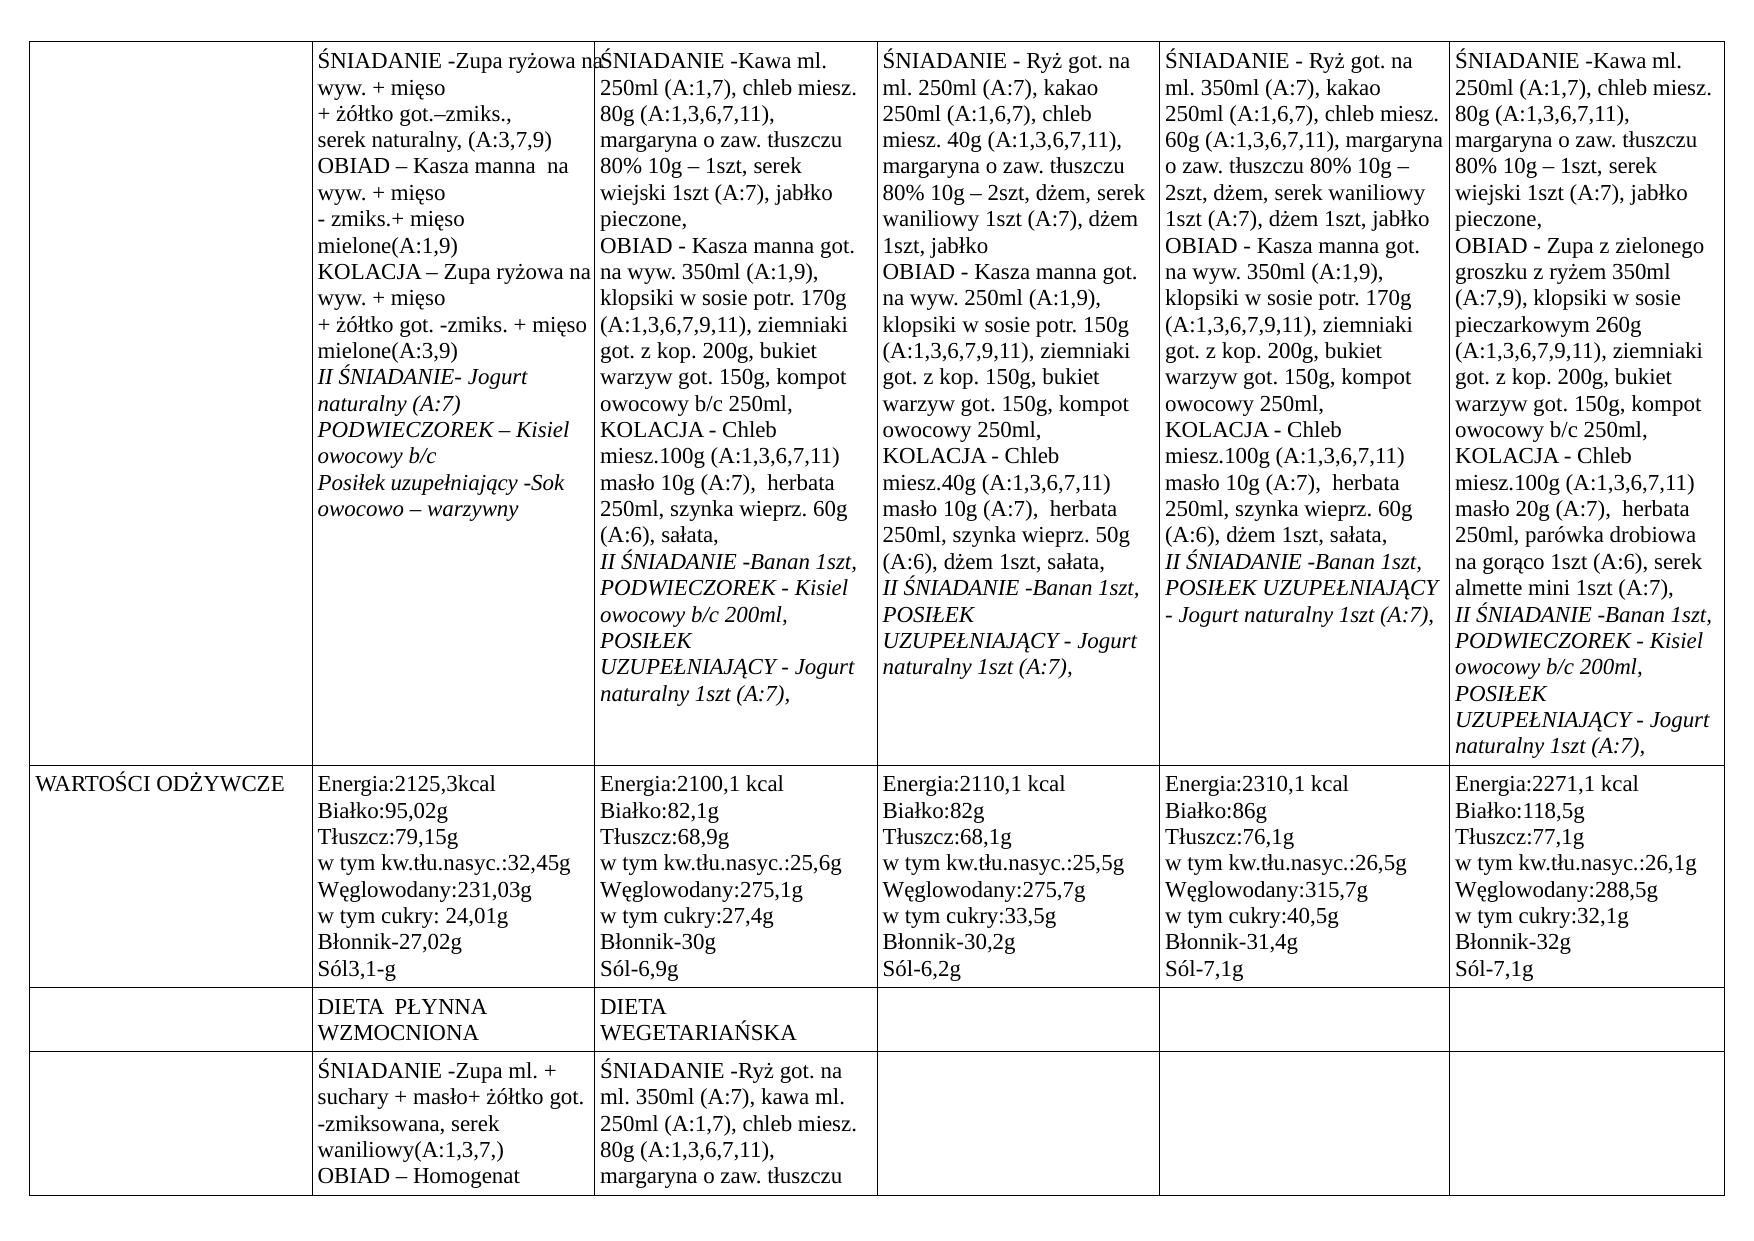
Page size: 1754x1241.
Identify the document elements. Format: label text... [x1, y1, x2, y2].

table_cell WARTOŚCI ODŻYWCZE [30, 766, 312, 987]
table_cell Energia:2125,3kcal Białko:95,02g Tłuszcz:79,15g w tym kw.tłu.nasyc.:32,45g Węglowodany:231,03g w tym cukry: 24,01g Błonnik-27,02g Sól3,1-g [313, 766, 594, 987]
table_cell [30, 42, 312, 764]
table_cell Energia:2100,1 kcal Białko:82,1g Tłuszcz:68,9g w tym kw.tłu.nasyc.:25,6g Węglowodany:275,1g w tym cukry:27,4g Błonnik-30g Sól-6,9g [595, 766, 877, 987]
table_cell ŚNIADANIE -Zupa ml. + suchary + masło+ żółtko got. -zmiksowana, serek waniliowy(A:1,3,7,) OBIAD – Homogenat [313, 1052, 594, 1194]
table_cell [30, 1052, 312, 1194]
table_cell [878, 988, 1159, 1051]
table_cell [1160, 1052, 1449, 1194]
table_cell ŚNIADANIE -Zupa ryżowa na wyw. + mięso + żółtko got.–zmiks., serek naturalny, (A:3,7,9) OBIAD – Kasza manna na wyw. + mięso - zmiks.+ mięso mielone(A:1,9) KOLACJA – Zupa ryżowa na wyw. + mięso + żółtko got. -zmiks. + mięso mielone(A:3,9) II ŚNIADANIE- Jogurt naturalny (A:7) PODWIECZOREK – Kisiel owocowy b/c Posiłek uzupełniający -Sok owocowo – warzywny [313, 42, 594, 764]
table_cell DIETA WEGETARIAŃSKA [595, 988, 877, 1051]
table_cell ŚNIADANIE - Ryż got. na ml. 250ml (A:7), kakao 250ml (A:1,6,7), chleb miesz. 40g (A:1,3,6,7,11), margaryna o zaw. tłuszczu 80% 10g – 2szt, dżem, serek waniliowy 1szt (A:7), dżem 1szt, jabłko OBIAD - Kasza manna got. na wyw. 250ml (A:1,9), klopsiki w sosie potr. 150g (A:1,3,6,7,9,11), ziemniaki got. z kop. 150g, bukiet warzyw got. 150g, kompot owocowy 250ml, KOLACJA - Chleb miesz.40g (A:1,3,6,7,11) masło 10g (A:7), herbata 250ml, szynka wieprz. 50g (A:6), dżem 1szt, sałata, II ŚNIADANIE -Banan 1szt, POSIŁEK UZUPEŁNIAJĄCY - Jogurt naturalny 1szt (A:7), [878, 42, 1159, 764]
table_cell ŚNIADANIE -Kawa ml. 250ml (A:1,7), chleb miesz. 80g (A:1,3,6,7,11), margaryna o zaw. tłuszczu 80% 10g – 1szt, serek wiejski 1szt (A:7), jabłko pieczone, OBIAD - Zupa z zielonego groszku z ryżem 350ml (A:7,9), klopsiki w sosie pieczarkowym 260g (A:1,3,6,7,9,11), ziemniaki got. z kop. 200g, bukiet warzyw got. 150g, kompot owocowy b/c 250ml, KOLACJA - Chleb miesz.100g (A:1,3,6,7,11) masło 20g (A:7), herbata 250ml, parówka drobiowa na gorąco 1szt (A:6), serek almette mini 1szt (A:7), II ŚNIADANIE -Banan 1szt, PODWIECZOREK - Kisiel owocowy b/c 200ml, POSIŁEK UZUPEŁNIAJĄCY - Jogurt naturalny 1szt (A:7), [1450, 42, 1724, 764]
table_cell DIETA PŁYNNA WZMOCNIONA [313, 988, 594, 1051]
table_cell [1160, 988, 1449, 1051]
table_cell [1450, 988, 1724, 1051]
table_cell [30, 988, 312, 1051]
table_cell Energia:2310,1 kcal Białko:86g Tłuszcz:76,1g w tym kw.tłu.nasyc.:26,5g Węglowodany:315,7g w tym cukry:40,5g Błonnik-31,4g Sól-7,1g [1160, 766, 1449, 987]
table_cell ŚNIADANIE -Kawa ml. 250ml (A:1,7), chleb miesz. 80g (A:1,3,6,7,11), margaryna o zaw. tłuszczu 80% 10g – 1szt, serek wiejski 1szt (A:7), jabłko pieczone, OBIAD - Kasza manna got. na wyw. 350ml (A:1,9), klopsiki w sosie potr. 170g (A:1,3,6,7,9,11), ziemniaki got. z kop. 200g, bukiet warzyw got. 150g, kompot owocowy b/c 250ml, KOLACJA - Chleb miesz.100g (A:1,3,6,7,11) masło 10g (A:7), herbata 250ml, szynka wieprz. 60g (A:6), sałata, II ŚNIADANIE -Banan 1szt, PODWIECZOREK - Kisiel owocowy b/c 200ml, POSIŁEK UZUPEŁNIAJĄCY - Jogurt naturalny 1szt (A:7), [595, 42, 877, 764]
table_cell Energia:2271,1 kcal Białko:118,5g Tłuszcz:77,1g w tym kw.tłu.nasyc.:26,1g Węglowodany:288,5g w tym cukry:32,1g Błonnik-32g Sól-7,1g [1450, 766, 1724, 987]
table_cell Energia:2110,1 kcal Białko:82g Tłuszcz:68,1g w tym kw.tłu.nasyc.:25,5g Węglowodany:275,7g w tym cukry:33,5g Błonnik-30,2g Sól-6,2g [878, 766, 1159, 987]
table_cell [1450, 1052, 1724, 1194]
table_cell ŚNIADANIE - Ryż got. na ml. 350ml (A:7), kakao 250ml (A:1,6,7), chleb miesz. 60g (A:1,3,6,7,11), margaryna o zaw. tłuszczu 80% 10g – 2szt, dżem, serek waniliowy 1szt (A:7), dżem 1szt, jabłko OBIAD - Kasza manna got. na wyw. 350ml (A:1,9), klopsiki w sosie potr. 170g (A:1,3,6,7,9,11), ziemniaki got. z kop. 200g, bukiet warzyw got. 150g, kompot owocowy 250ml, KOLACJA - Chleb miesz.100g (A:1,3,6,7,11) masło 10g (A:7), herbata 250ml, szynka wieprz. 60g (A:6), dżem 1szt, sałata, II ŚNIADANIE -Banan 1szt, POSIŁEK UZUPEŁNIAJĄCY - Jogurt naturalny 1szt (A:7), [1160, 42, 1449, 764]
table_cell ŚNIADANIE -Ryż got. na ml. 350ml (A:7), kawa ml. 250ml (A:1,7), chleb miesz. 80g (A:1,3,6,7,11), margaryna o zaw. tłuszczu [595, 1052, 877, 1194]
table_cell [878, 1052, 1159, 1194]
